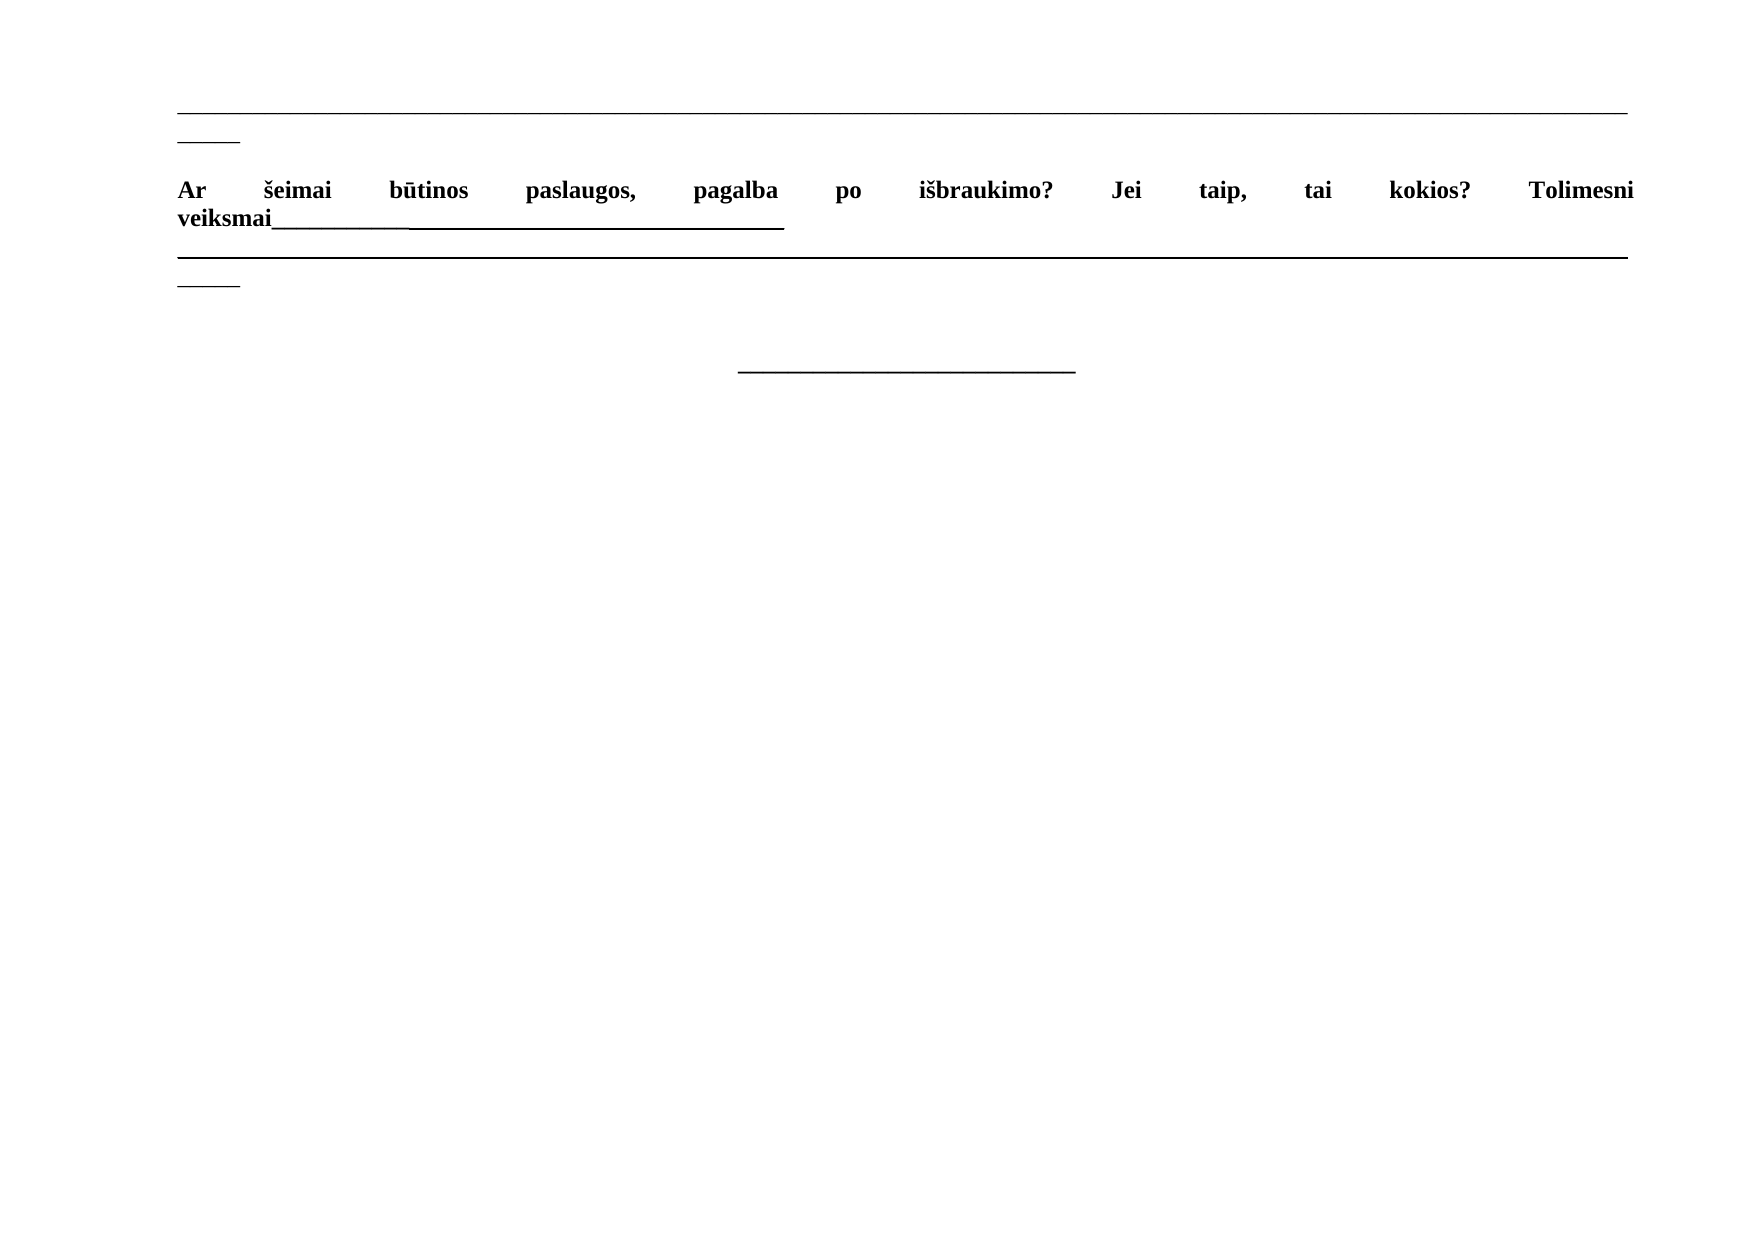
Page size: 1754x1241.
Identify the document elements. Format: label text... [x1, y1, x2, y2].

text ___________________________ [177, 347, 1636, 376]
text _________________________________________________________________________________________________________________________ [177, 88, 1636, 146]
text _________________________________________________________________________________________________________________________ [177, 232, 1636, 290]
text Ar šeimai būtinos paslaugos, pagalba po išbraukimo? Jei taip, tai kokios? Tolimesni veiksmai_________________________________________ [177, 175, 1636, 232]
